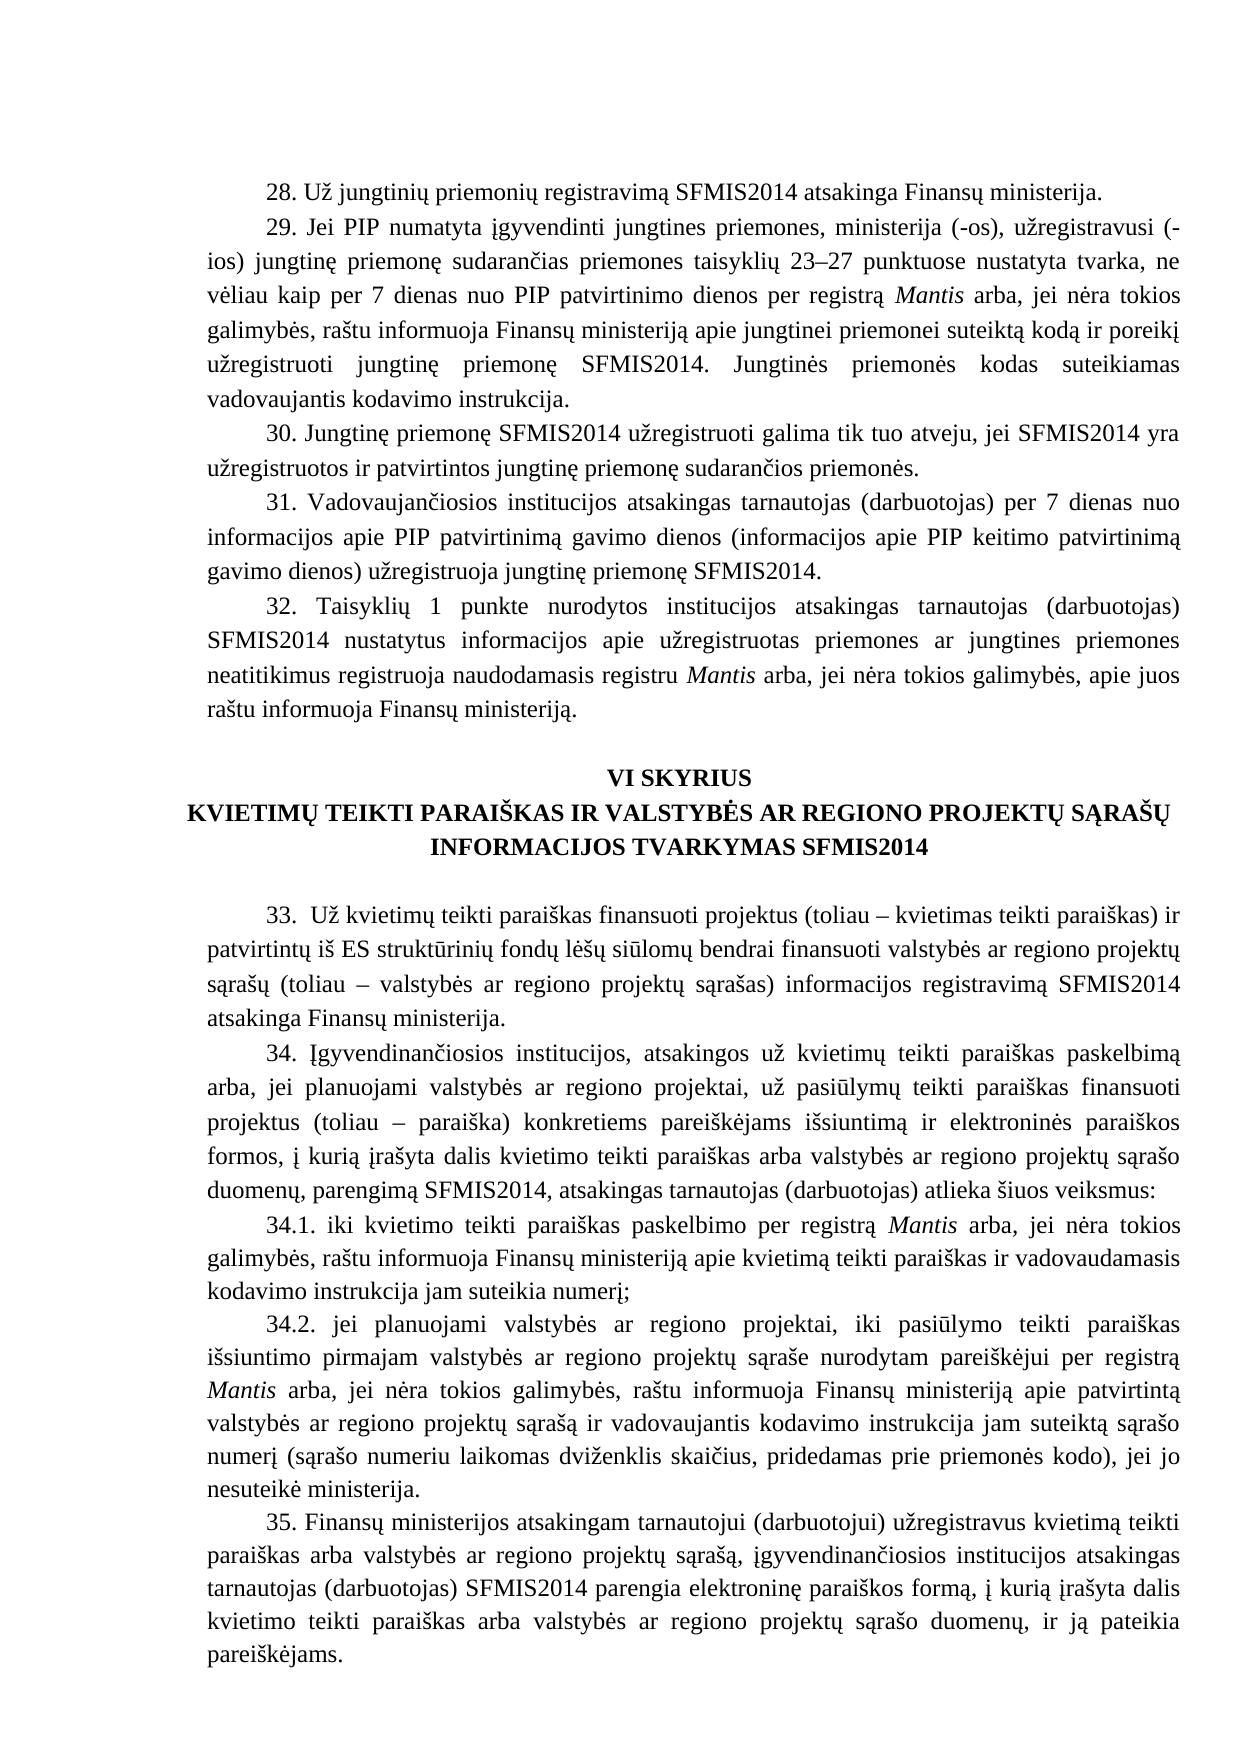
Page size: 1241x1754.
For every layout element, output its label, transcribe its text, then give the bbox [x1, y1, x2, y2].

text 34.2. jei planuojami valstybės ar regiono projektai, iki pasiūlymo teikti paraiškas išsiuntimo pirmajam valstybės ar regiono projektų sąraše nurodytam pareiškėjui per registrą Mantis arba, jei nėra tokios galimybės, raštu informuoja Finansų ministeriją apie patvirtintą valstybės ar regiono projektų sąrašą ir vadovaujantis kodavimo instrukcija jam suteiktą sąrašo numerį (sąrašo numeriu laikomas dviženklis skaičius, pridedamas prie priemonės kodo), jei jo nesuteikė ministerija. [207, 1309, 1181, 1503]
text 32. Taisyklių 1 punkte nurodytos institucijos atsakingas tarnautojas (darbuotojas) SFMIS2014 nustatytus informacijos apie užregistruotas priemones ar jungtines priemones neatitikimus registruoja naudodamasis registru Mantis arba, jei nėra tokios galimybės, apie juos raštu informuoja Finansų ministeriją. [207, 591, 1181, 723]
text KVIETIMŲ TEIKTI PARAIŠKAS IR VALSTYBĖS AR REGIONO PROJEKTŲ SĄRAŠŲ INFORMACIJOS TVARKYMAS SFMIS2014 [177, 798, 1181, 861]
text 35. Finansų ministerijos atsakingam tarnautojui (darbuotojui) užregistravus kvietimą teikti paraiškas arba valstybės ar regiono projektų sąrašą, įgyvendinančiosios institucijos atsakingas tarnautojas (darbuotojas) SFMIS2014 parengia elektroninę paraiškos formą, į kurią įrašyta dalis kvietimo teikti paraiškas arba valstybės ar regiono projektų sąrašo duomenų, ir ją pateikia pareiškėjams. [207, 1507, 1181, 1668]
text 34.1. iki kvietimo teikti paraiškas paskelbimo per registrą Mantis arba, jei nėra tokios galimybės, raštu informuoja Finansų ministeriją apie kvietimą teikti paraiškas ir vadovaudamasis kodavimo instrukcija jam suteikia numerį; [207, 1210, 1181, 1305]
text 33. Už kvietimų teikti paraiškas finansuoti projektus (toliau – kvietimas teikti paraiškas) ir patvirtintų iš ES struktūrinių fondų lėšų siūlomų bendrai finansuoti valstybės ar regiono projektų sąrašų (toliau – valstybės ar regiono projektų sąrašas) informacijos registravimą SFMIS2014 atsakinga Finansų ministerija. [207, 900, 1181, 1032]
text 34. Įgyvendinančiosios institucijos, atsakingos už kvietimų teikti paraiškas paskelbimą arba, jei planuojami valstybės ar regiono projektai, už pasiūlymų teikti paraiškas finansuoti projektus (toliau – paraiška) konkretiems pareiškėjams išsiuntimą ir elektroninės paraiškos formos, į kurią įrašyta dalis kvietimo teikti paraiškas arba valstybės ar regiono projektų sąrašo duomenų, parengimą SFMIS2014, atsakingas tarnautojas (darbuotojas) atlieka šiuos veiksmus: [207, 1038, 1181, 1204]
text 28. Už jungtinių priemonių registravimą SFMIS2014 atsakinga Finansų ministerija. [207, 177, 1181, 206]
text VI SKYRIUS [177, 763, 1181, 792]
text 31. Vadovaujančiosios institucijos atsakingas tarnautojas (darbuotojas) per 7 dienas nuo informacijos apie PIP patvirtinimą gavimo dienos (informacijos apie PIP keitimo patvirtinimą gavimo dienos) užregistruoja jungtinę priemonę SFMIS2014. [207, 487, 1181, 585]
text 29. Jei PIP numatyta įgyvendinti jungtines priemones, ministerija (-os), užregistravusi (-ios) jungtinę priemonę sudarančias priemones taisyklių 23–27 punktuose nustatyta tvarka, ne vėliau kaip per 7 dienas nuo PIP patvirtinimo dienos per registrą Mantis arba, jei nėra tokios galimybės, raštu informuoja Finansų ministeriją apie jungtinei priemonei suteiktą kodą ir poreikį užregistruoti jungtinę priemonę SFMIS2014. Jungtinės priemonės kodas suteikiamas vadovaujantis kodavimo instrukcija. [207, 212, 1181, 413]
text 30. Jungtinę priemonę SFMIS2014 užregistruoti galima tik tuo atveju, jei SFMIS2014 yra užregistruotos ir patvirtintos jungtinę priemonę sudarančios priemonės. [207, 418, 1181, 482]
